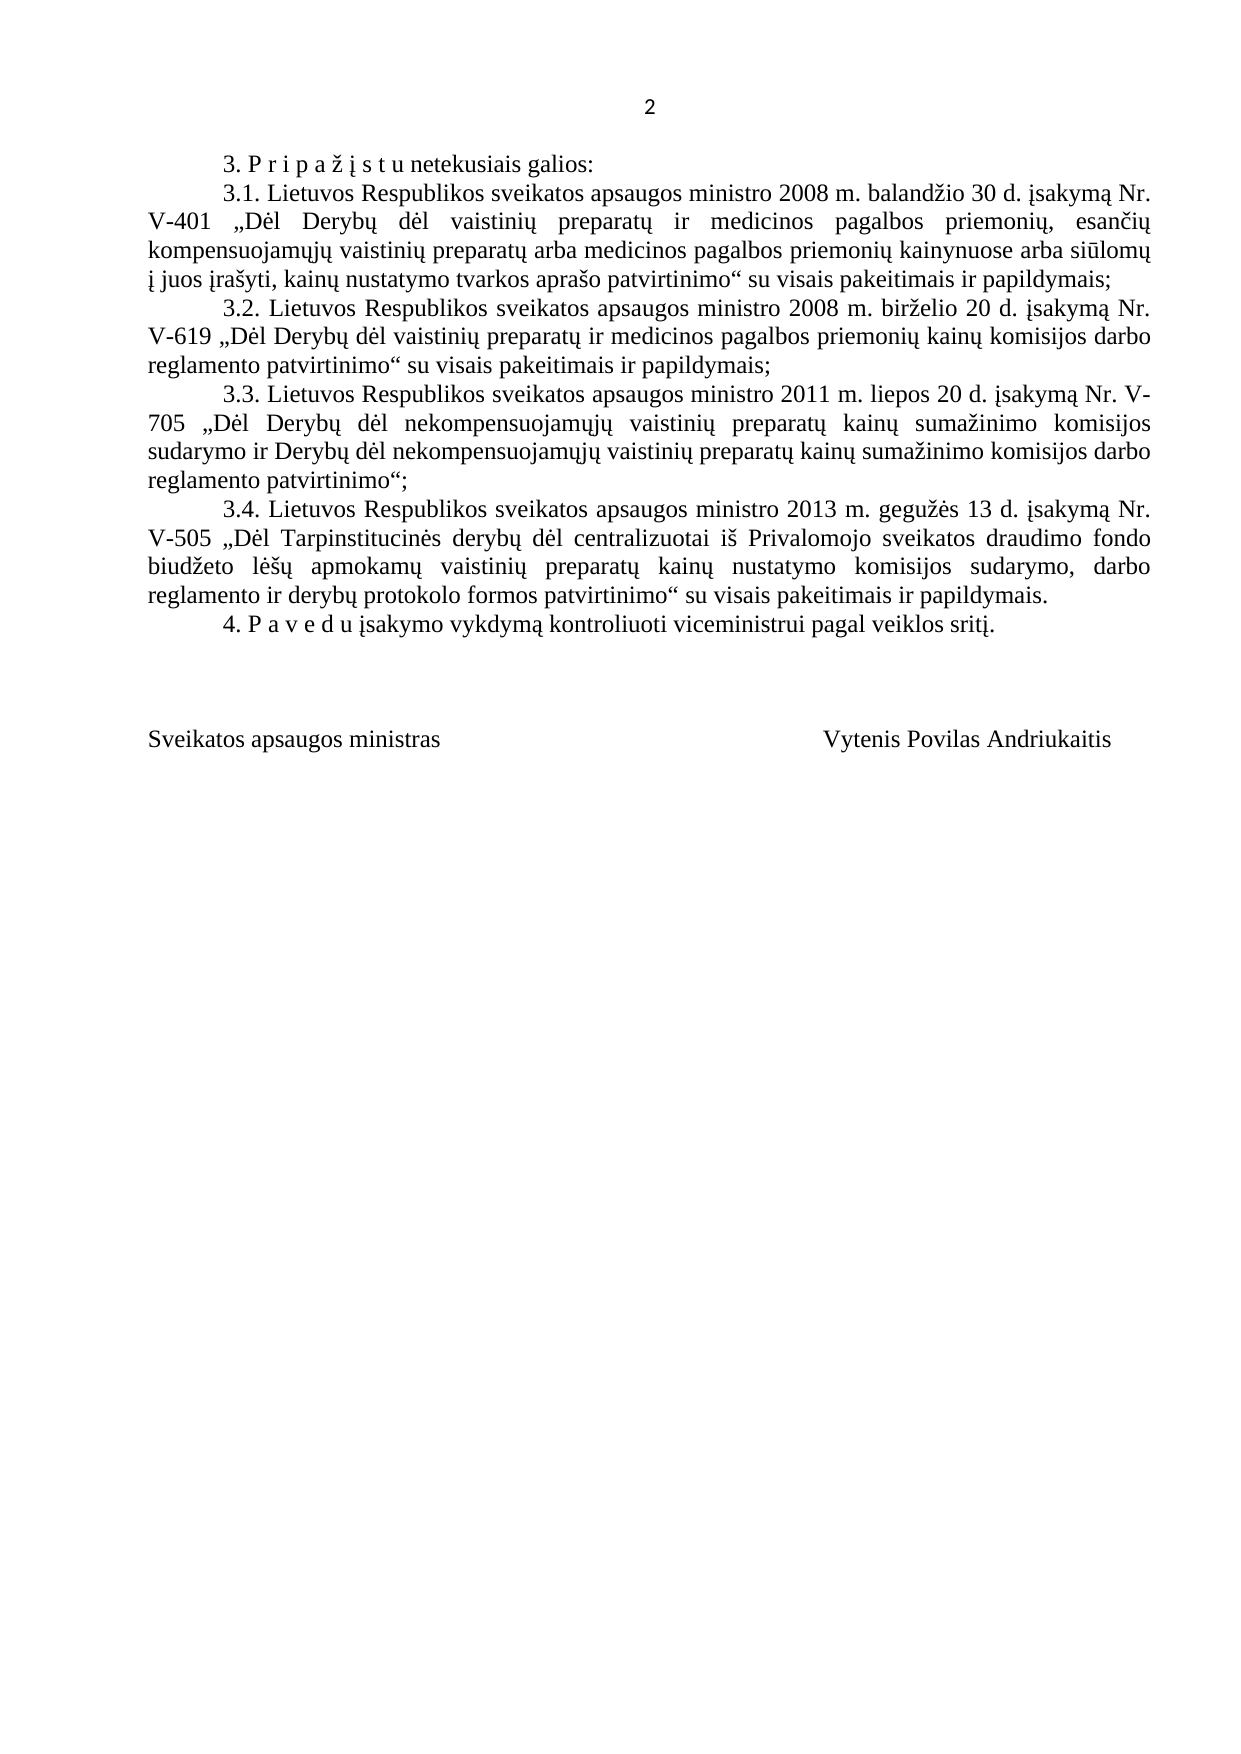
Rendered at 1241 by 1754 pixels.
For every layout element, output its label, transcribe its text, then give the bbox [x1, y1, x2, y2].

text 3.4. Lietuvos Respublikos sveikatos apsaugos ministro 2013 m. gegužės 13 d. įsakymą Nr. V-505 „Dėl Tarpinstitucinės derybų dėl centralizuotai iš Privalomojo sveikatos draudimo fondo biudžeto lėšų apmokamų vaistinių preparatų kainų nustatymo komisijos sudarymo, darbo reglamento ir derybų protokolo formos patvirtinimo“ su visais pakeitimais ir papildymais. [148, 494, 1152, 609]
text 3. P r i p a ž į s t u netekusiais galios: [148, 149, 1152, 178]
text Sveikatos apsaugos ministras Vytenis Povilas Andriukaitis [148, 724, 1152, 753]
text 3.1. Lietuvos Respublikos sveikatos apsaugos ministro 2008 m. balandžio 30 d. įsakymą Nr. V-401 „Dėl Derybų dėl vaistinių preparatų ir medicinos pagalbos priemonių, esančių kompensuojamųjų vaistinių preparatų arba medicinos pagalbos priemonių kainynuose arba siūlomų į juos įrašyti, kainų nustatymo tvarkos aprašo patvirtinimo“ su visais pakeitimais ir papildymais; [148, 178, 1152, 293]
text 4. P a v e d u įsakymo vykdymą kontroliuoti viceministrui pagal veiklos sritį. [148, 609, 1152, 638]
text 3.3. Lietuvos Respublikos sveikatos apsaugos ministro 2011 m. liepos 20 d. įsakymą Nr. V-705 „Dėl Derybų dėl nekompensuojamųjų vaistinių preparatų kainų sumažinimo komisijos sudarymo ir Derybų dėl nekompensuojamųjų vaistinių preparatų kainų sumažinimo komisijos darbo reglamento patvirtinimo“; [148, 379, 1152, 494]
text 3.2. Lietuvos Respublikos sveikatos apsaugos ministro 2008 m. birželio 20 d. įsakymą Nr. V-619 „Dėl Derybų dėl vaistinių preparatų ir medicinos pagalbos priemonių kainų komisijos darbo reglamento patvirtinimo“ su visais pakeitimais ir papildymais; [148, 293, 1152, 379]
